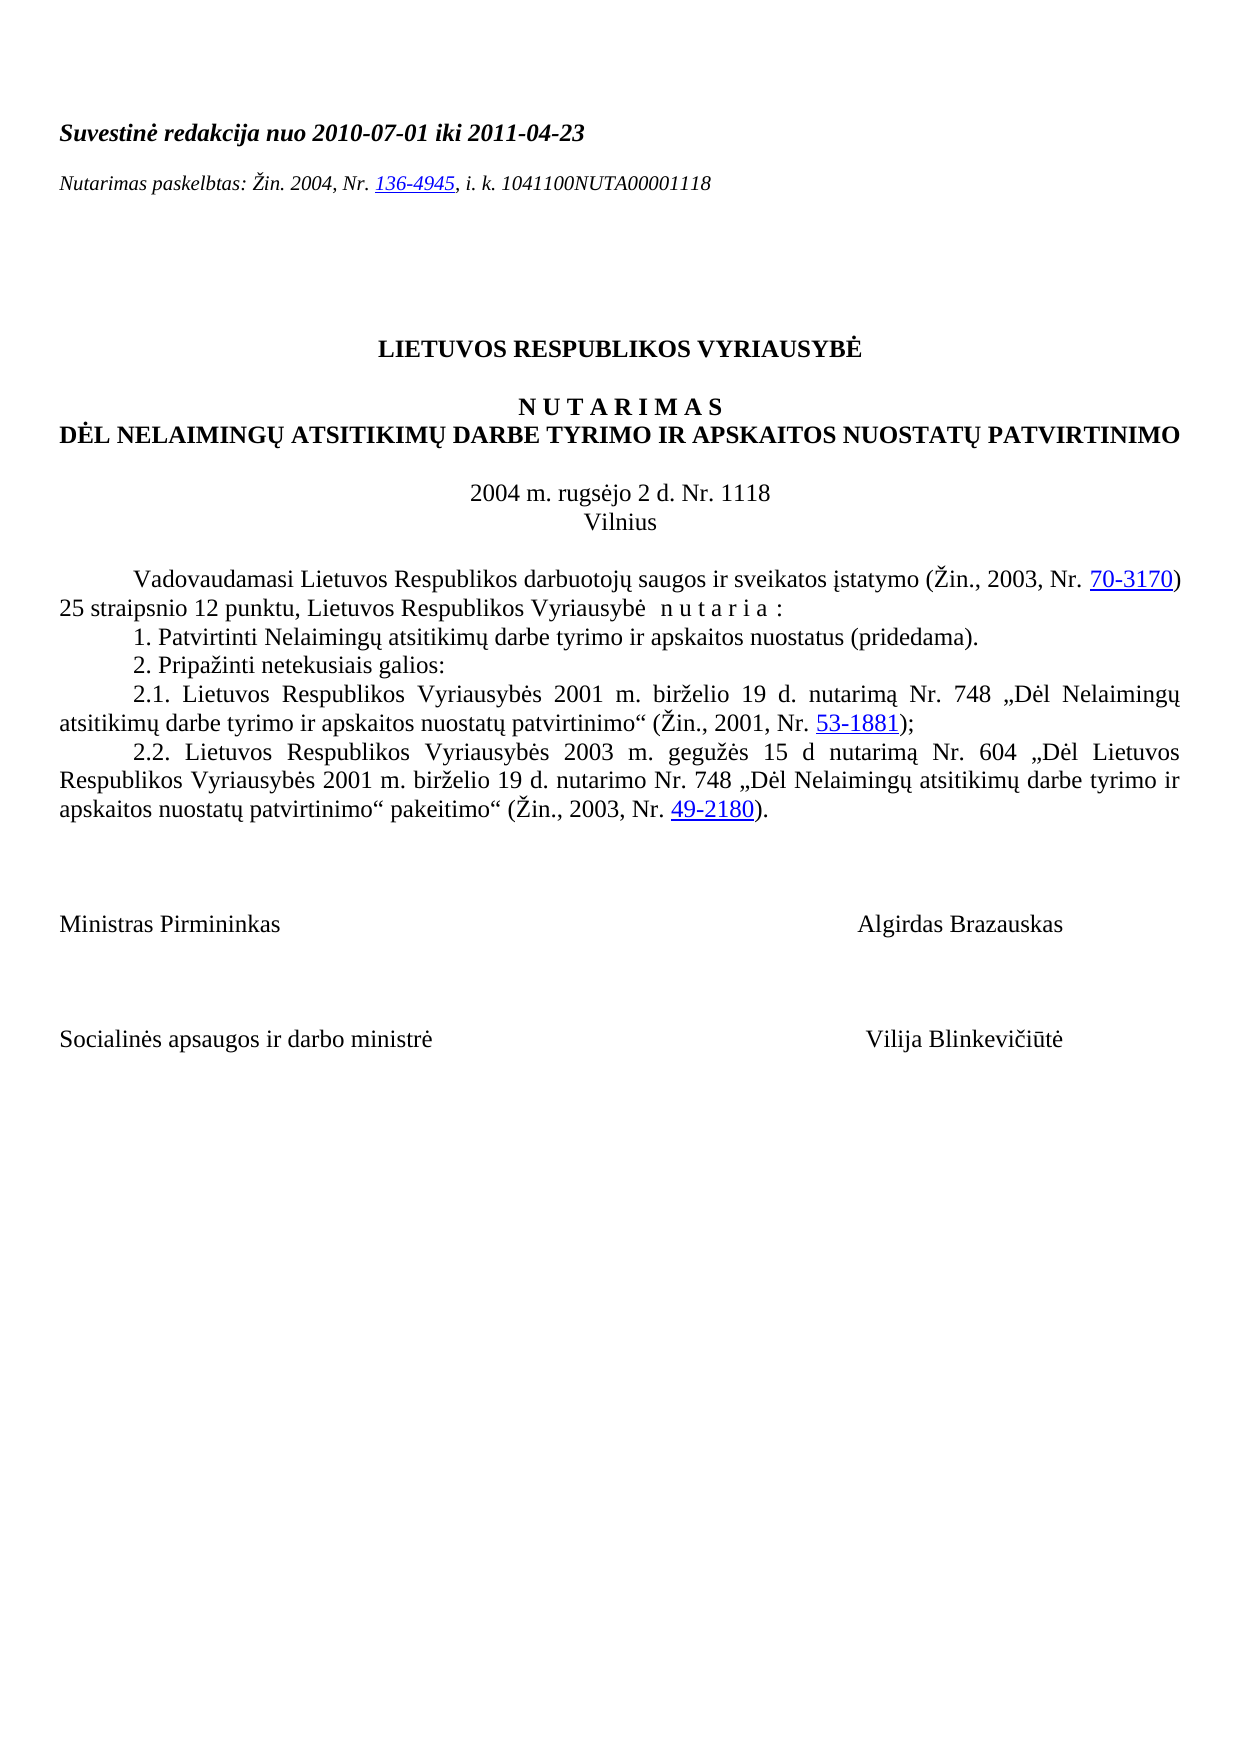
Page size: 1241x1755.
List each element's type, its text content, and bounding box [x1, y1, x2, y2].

text 1. Patvirtinti Nelaimingų atsitikimų darbe tyrimo ir apskaitos nuostatus (pridedama). [59, 622, 1181, 650]
text 2.2. Lietuvos Respublikos Vyriausybės 2003 m. gegužės 15 d nutarimą Nr. 604 „Dėl Lietuvos Respublikos Vyriausybės 2001 m. birželio 19 d. nutarimo Nr. 748 „Dėl Nelaimingų atsitikimų darbe tyrimo ir apskaitos nuostatų patvirtinimo“ pakeitimo“ (Žin., 2003, Nr. 49-2180). [59, 737, 1181, 823]
text Nutarimas paskelbtas: Žin. 2004, Nr. 136-4945, i. k. 1041100NUTA00001118 [59, 171, 1181, 195]
text 2. Pripažinti netekusiais galios: [59, 650, 1181, 679]
text LIETUVOS RESPUBLIKOS VYRIAUSYBĖ [59, 334, 1181, 363]
text Vadovaudamasi Lietuvos Respublikos darbuotojų saugos ir sveikatos įstatymo (Žin., 2003, Nr. 70-3170) 25 straipsnio 12 punktu, Lietuvos Respublikos Vyriausybė nutaria: [59, 564, 1181, 622]
text Suvestinė redakcija nuo 2010-07-01 iki 2011-04-23 [59, 118, 1181, 147]
text Vilnius [59, 507, 1181, 535]
text DĖL NELAIMINGŲ ATSITIKIMŲ DARBE TYRIMO IR APSKAITOS NUOSTATŲ PATVIRTINIMO [59, 420, 1181, 449]
text Socialinės apsaugos ir darbo ministrė Vilija Blinkevičiūtė [59, 1024, 1181, 1053]
text Ministras Pirmininkas Algirdas Brazauskas [59, 909, 1181, 938]
text 2004 m. rugsėjo 2 d. Nr. 1118 [59, 478, 1181, 507]
text N U T A R I M A S [59, 392, 1181, 420]
text 2.1. Lietuvos Respublikos Vyriausybės 2001 m. birželio 19 d. nutarimą Nr. 748 „Dėl Nelaimingų atsitikimų darbe tyrimo ir apskaitos nuostatų patvirtinimo“ (Žin., 2001, Nr. 53-1881); [59, 679, 1181, 737]
